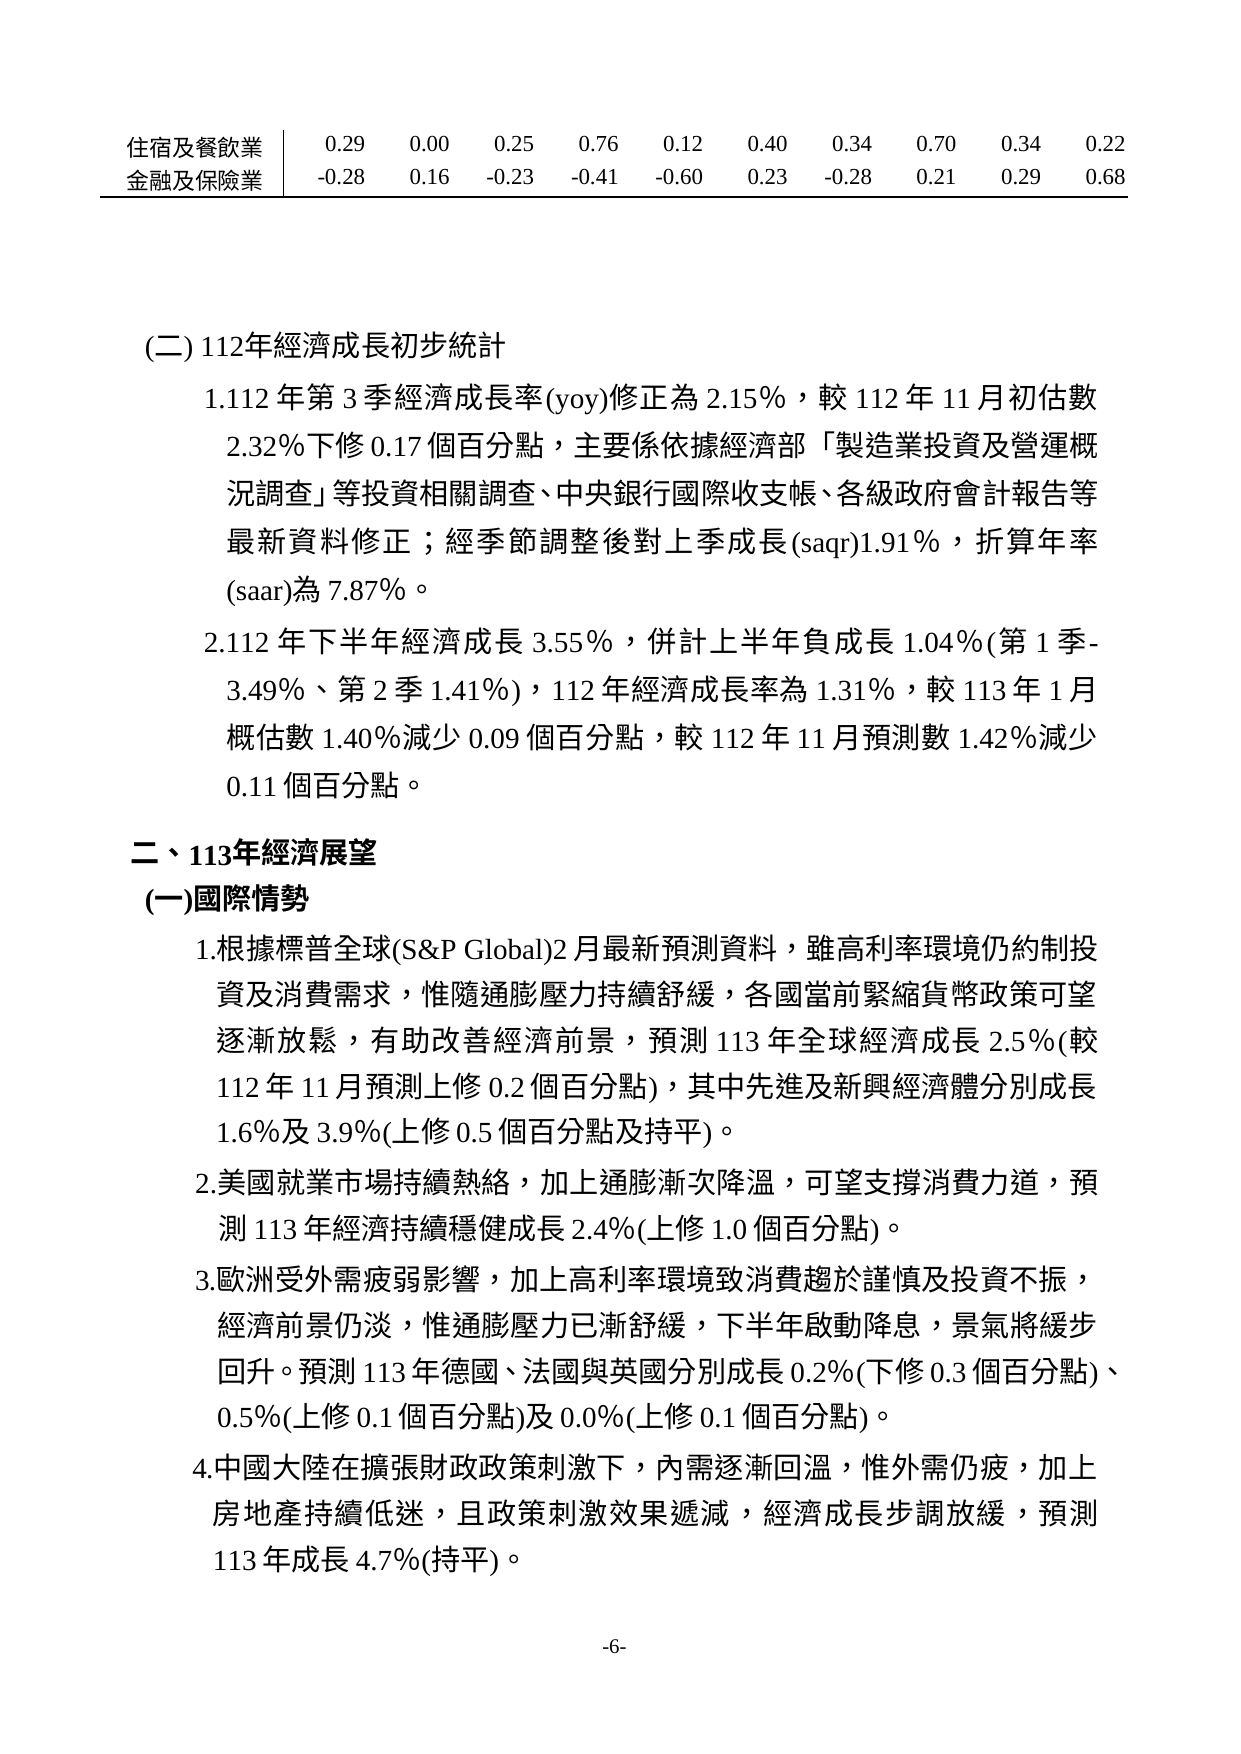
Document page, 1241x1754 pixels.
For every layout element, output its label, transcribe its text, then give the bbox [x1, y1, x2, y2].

text 二、113年經濟展望 [130, 826, 1098, 872]
table_cell 0.34 [790, 130, 875, 163]
table_cell 0.21 [875, 163, 959, 196]
table_cell 0.16 [368, 163, 452, 196]
table_cell 0.29 [959, 163, 1044, 196]
table_cell 金融及保險業 [100, 163, 283, 196]
table_cell 0.12 [621, 130, 706, 163]
table_cell 住宿及餐飲業 [100, 130, 283, 163]
text (二) 112年經濟成長初步統計 [130, 319, 1098, 365]
text 3.歐洲受外需疲弱影響，加上高利率環境致消費趨於謹慎及投資不振，經濟前景仍淡，惟通膨壓力已漸舒緩，下半年啟動降息，景氣將緩步回升。預測113年德國、法國與英國分別成長0.2％(下修0.3個百分點)、0.5％(上修0.1個百分點)及0.0％(上修0.1個百分點)。 [195, 1254, 1098, 1437]
table_cell 0.40 [706, 130, 790, 163]
table_cell 0.76 [537, 130, 621, 163]
table_cell -0.23 [452, 163, 537, 196]
table_cell -0.60 [621, 163, 706, 196]
table_cell 0.25 [452, 130, 537, 163]
text 4.中國大陸在擴張財政政策刺激下，內需逐漸回溫，惟外需仍疲，加上房地產持續低迷，且政策刺激效果遞減，經濟成長步調放緩，預測113年成長4.7％(持平)。 [192, 1442, 1098, 1579]
text (一)國際情勢 [130, 872, 1098, 918]
text 2.美國就業市場持續熱絡，加上通膨漸次降溫，可望支撐消費力道，預測113年經濟持續穩健成長2.4％(上修1.0個百分點)。 [195, 1157, 1098, 1249]
table_cell 0.23 [706, 163, 790, 196]
table_cell -0.41 [537, 163, 621, 196]
table_cell 0.68 [1044, 163, 1128, 196]
text 1.112年第3季經濟成長率(yoy)修正為2.15％，較112年11月初估數2.32％下修0.17個百分點，主要係依據經濟部「製造業投資及營運概況調查」等投資相關調查、中央銀行國際收支帳、各級政府會計報告等最新資料修正；經季節調整後對上季成長(saqr)1.91％，折算年率(saar)為7.87％。 [203, 370, 1098, 609]
table_cell 0.22 [1044, 130, 1128, 163]
text 2.112年下半年經濟成長3.55％，併計上半年負成長1.04％(第1季-3.49％、第2季1.41％)，112年經濟成長率為1.31％，較113年1月概估數1.40％減少0.09個百分點，較112年11月預測數1.42％減少0.11個百分點。 [203, 614, 1098, 806]
table_cell 0.00 [368, 130, 452, 163]
table_cell -0.28 [790, 163, 875, 196]
table_cell 0.34 [959, 130, 1044, 163]
table_cell 0.29 [284, 130, 368, 163]
table_cell 0.70 [875, 130, 959, 163]
table_cell -0.28 [284, 163, 368, 196]
text 1.根據標普全球(S&P Global)2月最新預測資料，雖高利率環境仍約制投資及消費需求，惟隨通膨壓力持續舒緩，各國當前緊縮貨幣政策可望逐漸放鬆，有助改善經濟前景，預測113年全球經濟成長2.5％(較112年11月預測上修0.2個百分點)，其中先進及新興經濟體分別成長1.6％及3.9％(上修0.5個百分點及持平)。 [195, 923, 1098, 1152]
